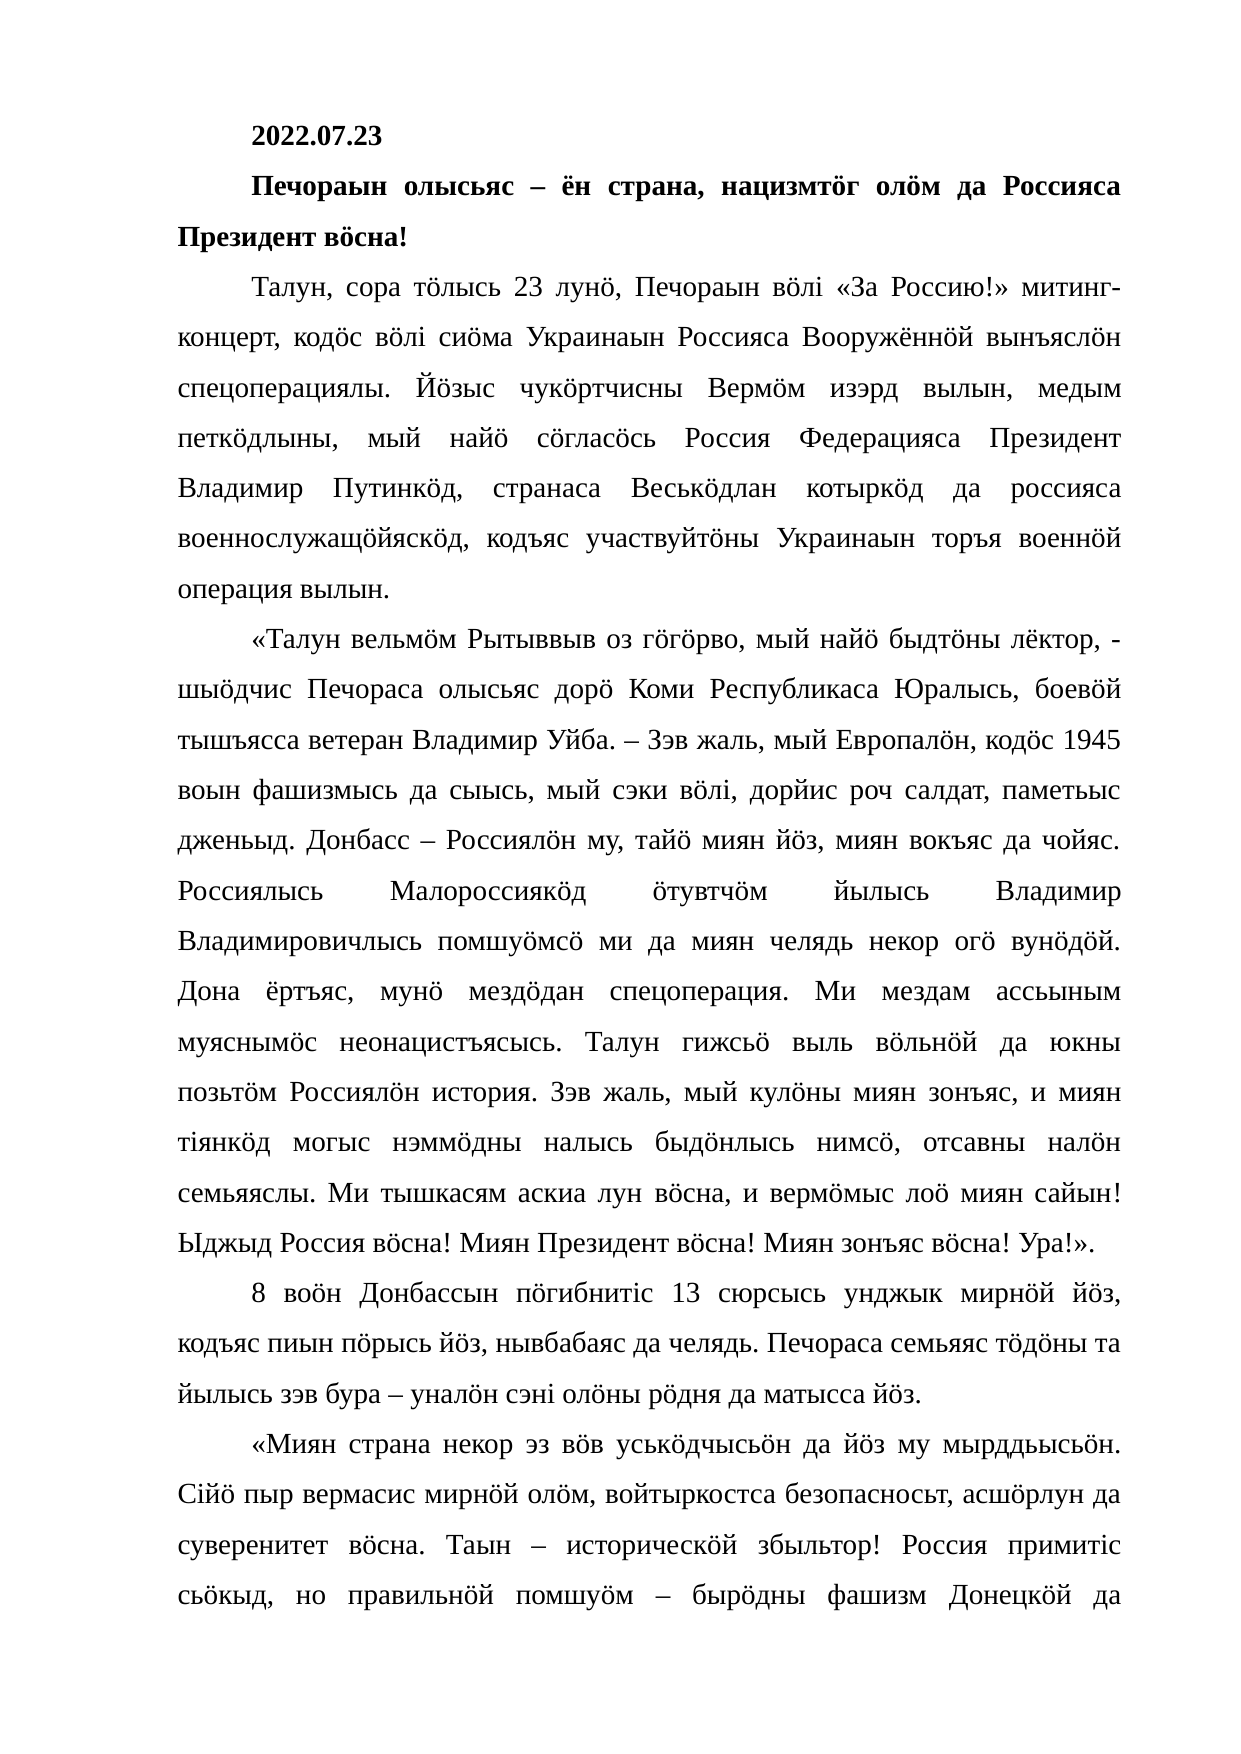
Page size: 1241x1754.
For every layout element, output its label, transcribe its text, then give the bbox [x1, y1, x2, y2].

subtitle 2022.07.23 [177, 118, 1122, 152]
text «Миян страна некор эз вӧв уськӧдчысьӧн да йӧз му мырддьысьӧн. Сійӧ пыр вермасис мирнӧй олӧм, войтыркостса безопасносьт, асшӧрлун да суверенитет вӧсна. Таын – историческӧй збыльтор! Россия примитіс сьӧкыд, но правильнӧй помшуӧм – бырӧдны фашизм Донецкӧй да [177, 1426, 1122, 1611]
text «Талун вельмӧм Рытыввыв оз гӧгӧрво, мый найӧ быдтӧны лёктор, - шыӧдчис Печораса олысьяс дорӧ Коми Республикаса Юралысь, боевӧй тышъясса ветеран Владимир Уйба. – Зэв жаль, мый Европалӧн, кодӧс 1945 воын фашизмысь да сыысь, мый сэки вӧлі, дорйис роч салдат, паметьыс дженьыд. Донбасс – Россиялӧн му, тайӧ миян йӧз, миян вокъяс да чойяс. Россиялысь Малороссиякӧд ӧтувтчӧм йылысь Владимир Владимировичлысь помшуӧмсӧ ми да миян челядь некор огӧ вунӧдӧй. Дона ёртъяс, мунӧ мездӧдан спецоперация. Ми мездам ассьыным муяснымӧс неонацистъясысь. Талун гижсьӧ выль вӧльнӧй да юкны позьтӧм Россиялӧн история. Зэв жаль, мый кулӧны миян зонъяс, и миян тіянкӧд могыс нэммӧдны налысь быдӧнлысь нимсӧ, отсавны налӧн семьяяслы. Ми тышкасям аскиа лун вӧсна, и вермӧмыс лоӧ миян сайын! Ыджыд Россия вӧсна! Миян Президент вӧсна! Миян зонъяс вӧсна! Ура!». [177, 621, 1122, 1258]
subtitle Печораын олысьяс – ён страна, нацизмтӧг олӧм да Россияса Президент вӧсна! [177, 168, 1122, 252]
text 8 воӧн Донбассын пӧгибнитіс 13 сюрсысь унджык мирнӧй йӧз, кодъяс пиын пӧрысь йӧз, нывбабаяс да челядь. Печораса семьяяс тӧдӧны та йылысь зэв бура – уналӧн сэні олӧны рӧдня да матысса йӧз. [177, 1275, 1122, 1409]
text Талун, сора тӧлысь 23 лунӧ, Печораын вӧлі «За Россию!» митинг-концерт, кодӧс вӧлі сиӧма Украинаын Россияса Вооружённӧй вынъяслӧн спецоперациялы. Йӧзыс чукӧртчисны Вермӧм изэрд вылын, медым петкӧдлыны, мый найӧ сӧгласӧсь Россия Федерацияса Президент Владимир Путинкӧд, странаса Веськӧдлан котыркӧд да россияса военнослужащӧйяскӧд, кодъяс участвуйтӧны Украинаын торъя военнӧй операция вылын. [177, 269, 1122, 604]
